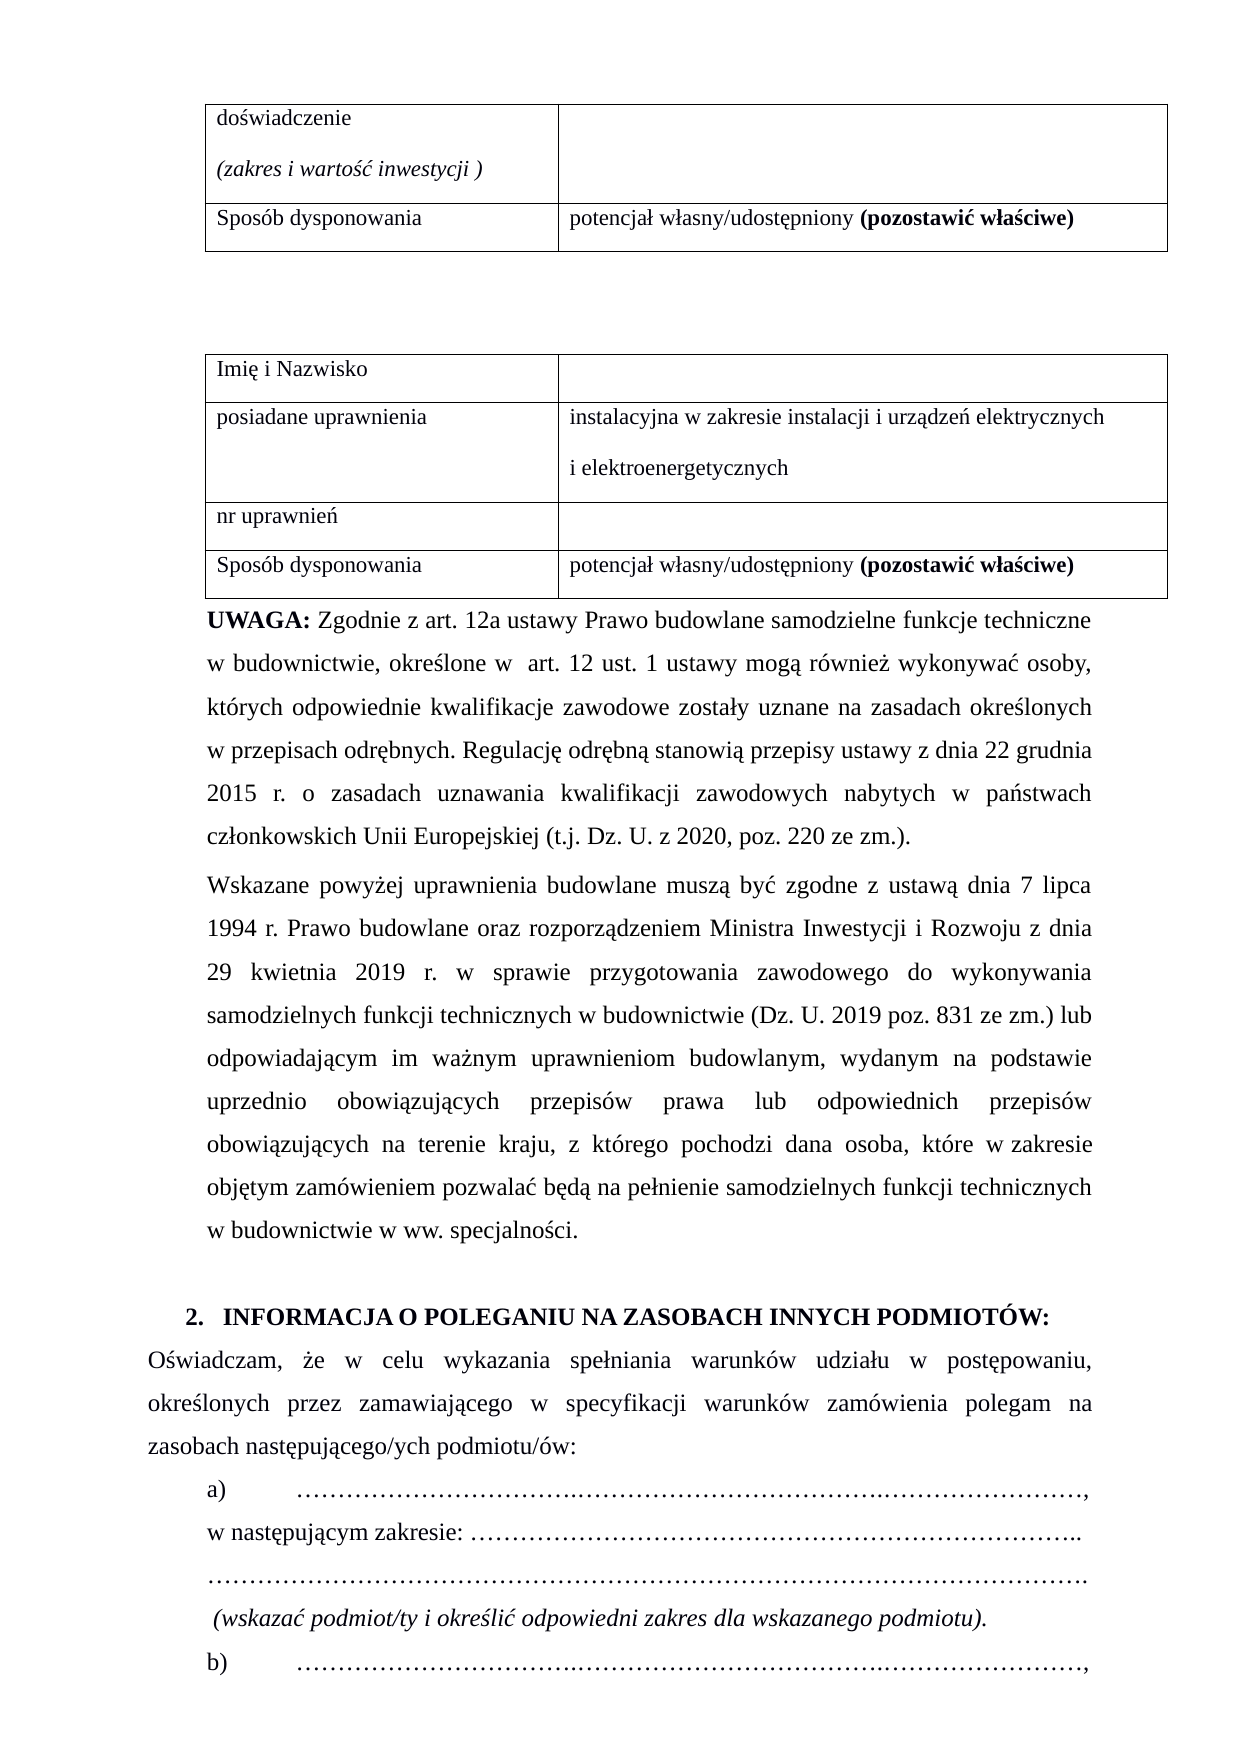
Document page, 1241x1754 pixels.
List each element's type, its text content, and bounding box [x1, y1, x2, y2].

table_cell instalacyjna w zakresie instalacji i urządzeń elektrycznych i elektroenergetycznych [559, 403, 1167, 502]
table_cell potencjał własny/udostępniony (pozostawić właściwe) [559, 551, 1167, 598]
text b) …………………………….……………………………….……………………, [207, 1647, 1093, 1675]
table_cell Sposób dysponowania [206, 551, 558, 598]
table_cell potencjał własny/udostępniony (pozostawić właściwe) [559, 204, 1167, 251]
list UWAGA: Zgodnie z art. 12a ustawy Prawo budowlane samodzielne funkcje techniczne w budownictwie, określone w art. 12 ust. 1 ustawy mogą również wykonywać osoby, których odpowiednie kwalifikacje zawodowe zostały uznane na zasadach określonych w przepisach odrębnych. Regulację odrębną stanowią przepisy ustawy z dnia 22 grudnia 2015 r. o zasadach uznawania kwalifikacji zawodowych nabytych w państwach członkowskich Unii Europejskiej (t.j. Dz. U. z 2020, poz. 220 ze zm.). [207, 605, 1093, 850]
table_cell doświadczenie (zakres i wartość inwestycji ) [206, 105, 558, 203]
table_cell [559, 105, 1167, 203]
text Oświadczam, że w celu wykazania spełniania warunków udziału w postępowaniu, określonych przez zamawiającego w specyfikacji warunków zamówienia polegam na zasobach następującego/ych podmiotu/ów: [148, 1345, 1093, 1460]
list INFORMACJA O POLEGANIU NA ZASOBACH INNYCH PODMIOTÓW: [185, 1302, 1093, 1330]
table_header [559, 355, 1167, 402]
table_header Imię i Nazwisko [206, 355, 558, 402]
table_cell posiadane uprawnienia [206, 403, 558, 502]
list Wskazane powyżej uprawnienia budowlane muszą być zgodne z ustawą dnia 7 lipca 1994 r. Prawo budowlane oraz rozporządzeniem Ministra Inwestycji i Rozwoju z dnia 29 kwietnia 2019 r. w sprawie przygotowania zawodowego do wykonywania samodzielnych funkcji technicznych w budownictwie (Dz. U. 2019 poz. 831 ze zm.) lub odpowiadającym im ważnym uprawnieniom budowlanym, wydanym na podstawie uprzednio obowiązujących przepisów prawa lub odpowiednich przepisów obowiązujących na terenie kraju, z którego pochodzi dana osoba, które w zakresie objętym zamówieniem pozwalać będą na pełnienie samodzielnych funkcji technicznych w budownictwie w ww. specjalności. [207, 870, 1093, 1244]
table_cell [559, 503, 1167, 550]
text ……………………………………………………………………………………………. [207, 1560, 1093, 1589]
text w następującym zakresie: ……………………………………………………………….. [207, 1517, 1093, 1546]
text (wskazać podmiot/ty i określić odpowiedni zakres dla wskazanego podmiotu). [207, 1603, 1093, 1632]
table_cell nr uprawnień [206, 503, 558, 550]
table_cell Sposób dysponowania [206, 204, 558, 251]
text a) …………………………….……………………………….……………………, [207, 1474, 1093, 1503]
